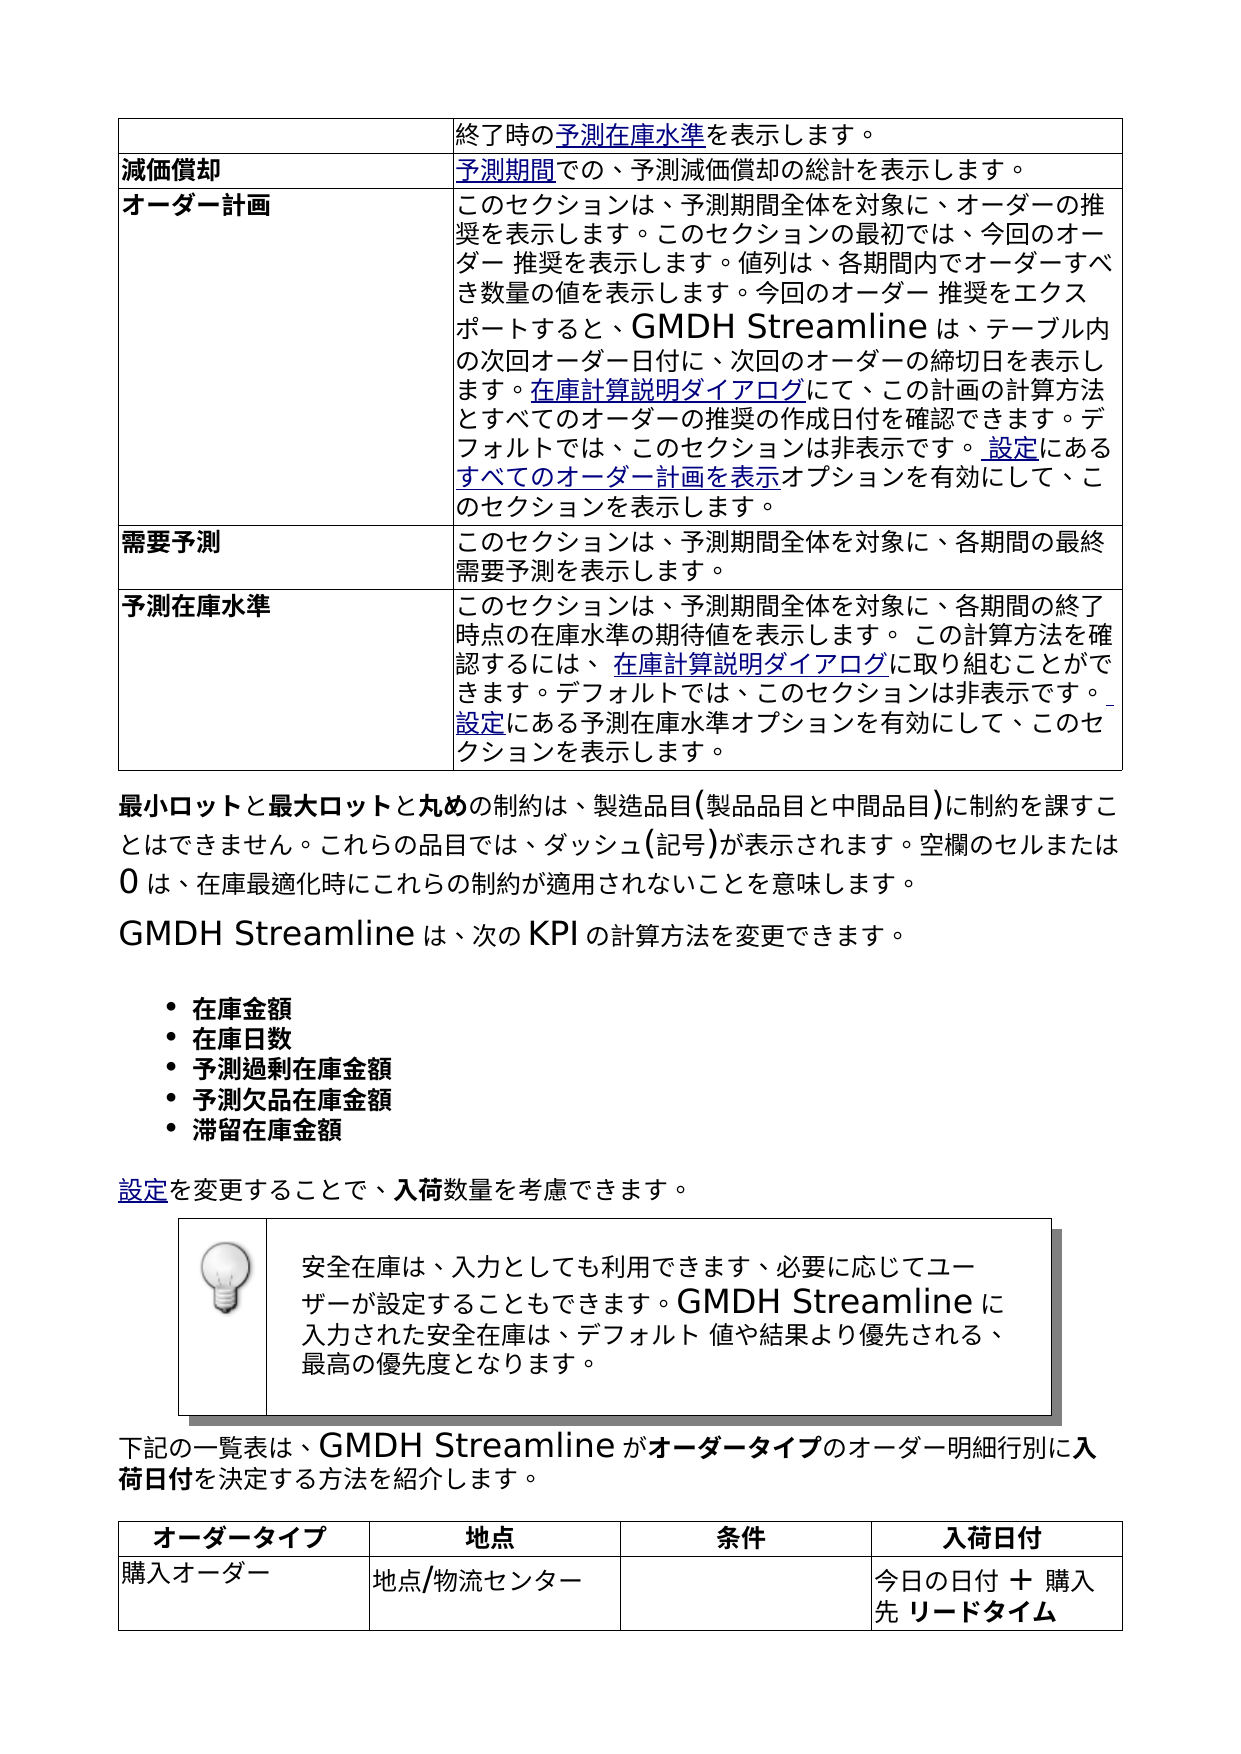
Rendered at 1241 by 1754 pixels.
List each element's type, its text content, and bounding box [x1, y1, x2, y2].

table_cell [119, 119, 453, 153]
list 予測欠品在庫金額 [177, 1086, 1122, 1116]
table_cell このセクションは、予測期間全体を対象に、オーダーの推奨を表示します。このセクションの最初では、今回のオーダー 推奨を表示します。値列は、各期間内でオーダーすべき数量の値を表示します。今回のオーダー 推奨をエクスポートすると、GMDH Streamlineは、テーブル内の次回オーダー日付に、次回のオーダーの締切日を表示します。在庫計算説明ダイアログにて、この計画の計算方法とすべてのオーダーの推奨の作成日付を確認できます。デフォルトでは、このセクションは非表示です。 設定にあるすべてのオーダー計画を表示オプションを有効にして、このセクションを表示します。 [454, 189, 1122, 525]
table_cell 終了時の予測在庫水準を表示します。 [454, 119, 1122, 153]
table_cell 予測期間での、予測減価償却の総計を表示します。 [454, 154, 1122, 188]
table_header 安全在庫は、入力としても利用できます、必要に応じてユーザーが設定することもできます。GMDH Streamlineに入力された安全在庫は、デフォルト 値や結果より優先される、最高の優先度となります。 [267, 1219, 1051, 1415]
text 最小ロットと最大ロットと丸めの制約は、製造品目(製品品目と中間品目)に制約を課すことはできません。これらの品目では、ダッシュ(記号)が表示されます。空欄のセルまたは0は、在庫最適化時にこれらの制約が適用されないことを意味します。 [118, 785, 1122, 901]
table_cell このセクションは、予測期間全体を対象に、各期間の終了時点の在庫水準の期待値を表示します。 この計算方法を確認するには、 在庫計算説明ダイアログに取り組むことができます。デフォルトでは、このセクションは非表示です。 設定にある予測在庫水準オプションを有効にして、このセクションを表示します。 [454, 590, 1122, 770]
text 下記の一覧表は、GMDH Streamlineがオーダータイプのオーダー明細行別に入荷日付を決定する方法を紹介します。 [118, 1426, 1122, 1494]
table_cell オーダー計画 [119, 189, 453, 525]
text 設定を変更することで、入荷数量を考慮できます。 [118, 1176, 1122, 1206]
table_header 地点 [370, 1522, 620, 1556]
table_cell 購入オーダー [119, 1557, 369, 1630]
text GMDH Streamlineは、次のKPIの計算方法を変更できます。 [118, 914, 1122, 953]
table_header [179, 1219, 266, 1415]
table_header オーダータイプ [119, 1522, 369, 1556]
picture [190, 1241, 266, 1317]
list 滞留在庫金額 [177, 1116, 1122, 1147]
table_cell 予測在庫水準 [119, 590, 453, 770]
list 在庫日数 [177, 1025, 1122, 1056]
table_header 入荷日付 [872, 1522, 1122, 1556]
table_cell 今日の日付 + 購入先 リードタイム [872, 1557, 1122, 1630]
table_cell 地点/物流センター [370, 1557, 620, 1630]
table_cell このセクションは、予測期間全体を対象に、各期間の最終需要予測を表示します。 [454, 526, 1122, 589]
table_cell 減価償却 [119, 154, 453, 188]
table_cell [621, 1557, 871, 1630]
list 予測過剰在庫金額 [177, 1056, 1122, 1086]
table_header 条件 [621, 1522, 871, 1556]
table_cell 需要予測 [119, 526, 453, 589]
list 在庫金額 [177, 995, 1122, 1025]
